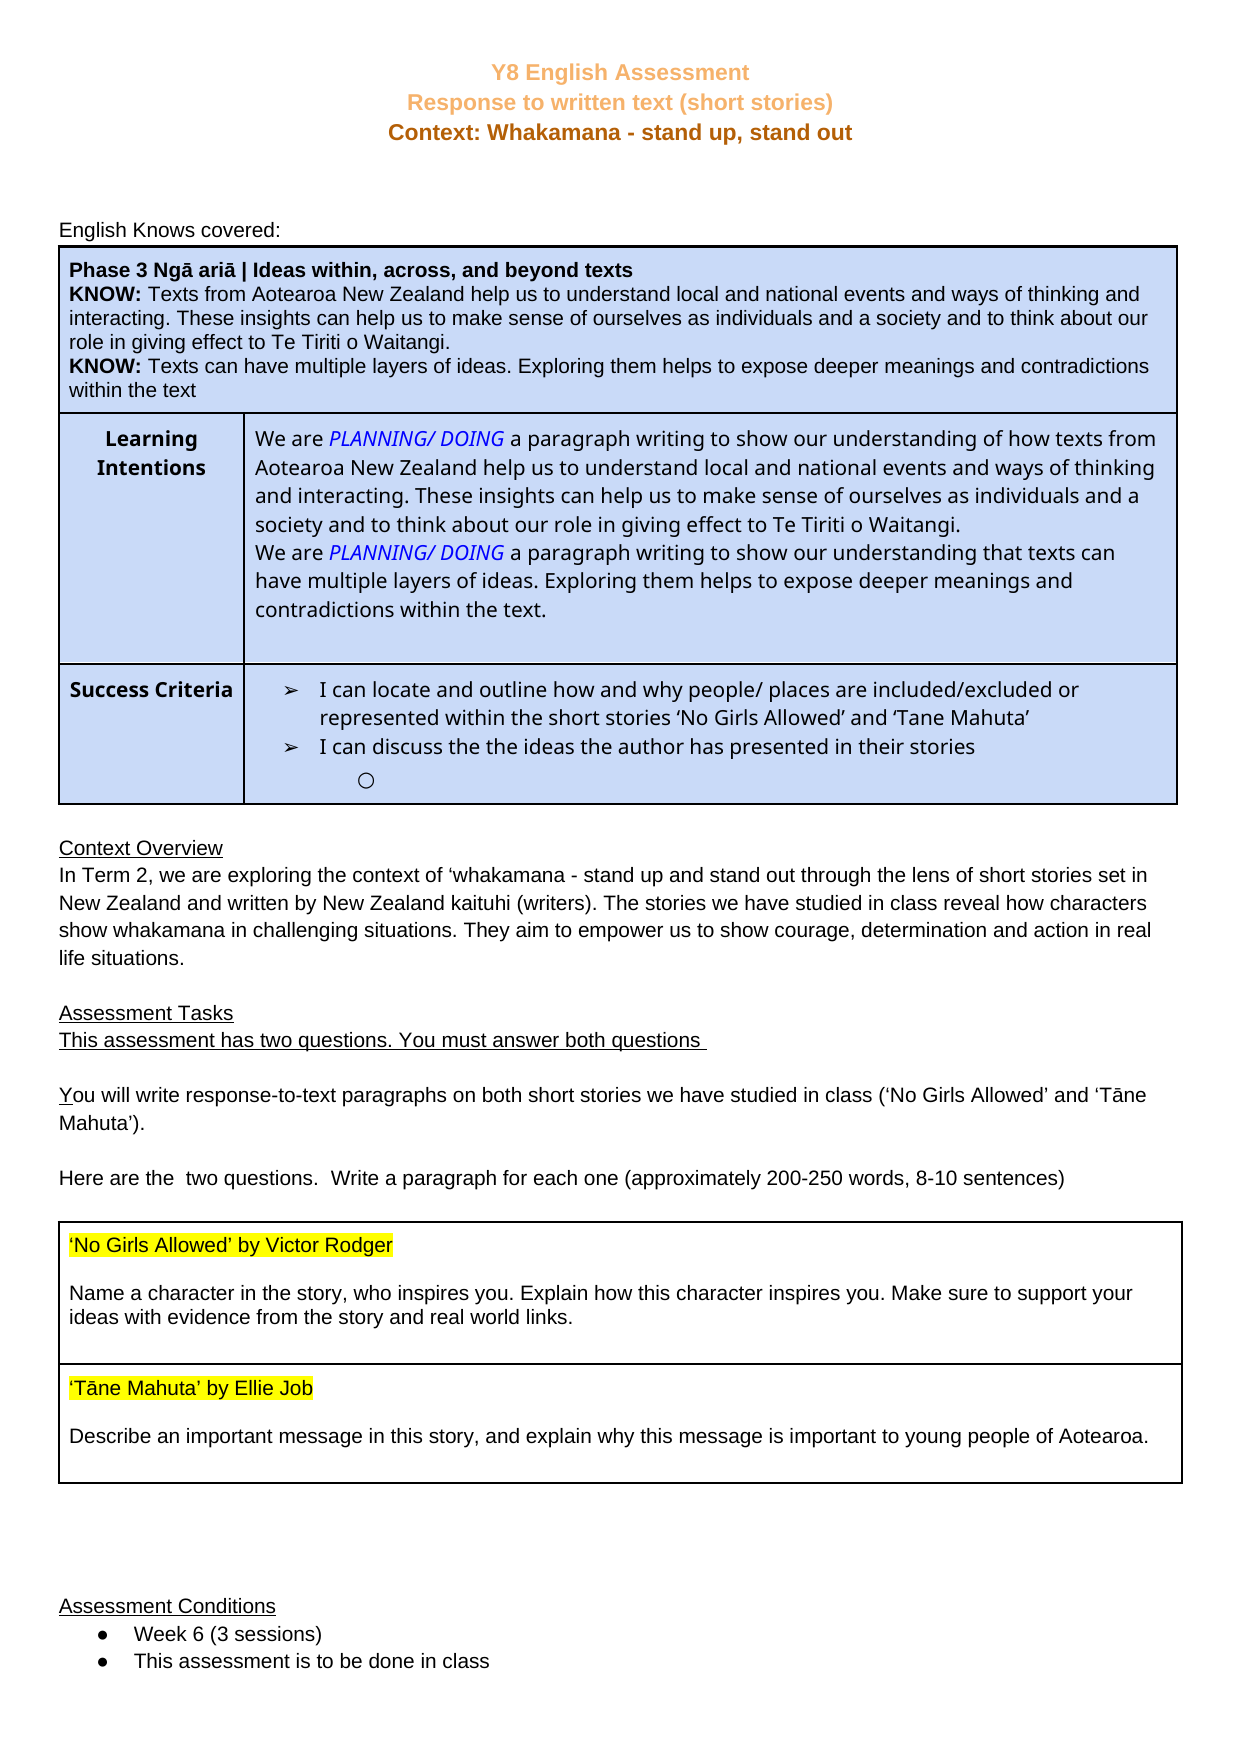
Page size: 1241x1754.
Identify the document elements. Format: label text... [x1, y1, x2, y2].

table_cell Success Criteria [60, 665, 243, 803]
text Assessment Tasks [58, 1001, 1182, 1024]
table_cell I can locate and outline how and why people/ places are included/excluded or represented within the short stories ‘No Girls Allowed’ and ‘Tane Mahuta’ I can discuss the the ideas the author has presented in their stories [245, 665, 1176, 803]
text You will write response-to-text paragraphs on both short stories we have studied in class (‘No Girls Allowed’ and ‘Tāne Mahuta’). [58, 1083, 1182, 1134]
text English Knows covered: [58, 218, 1182, 242]
table_cell We are PLANNING/ DOING a paragraph writing to show our understanding of how texts from Aotearoa New Zealand help us to understand local and national events and ways of thinking and interacting. These insights can help us to make sense of ourselves as individuals and a society and to think about our role in giving effect to Te Tiriti o Waitangi. We are PLANNING/ DOING a paragraph writing to show our understanding that texts can have multiple layers of ideas. Exploring them helps to expose deeper meanings and contradictions within the text. [245, 414, 1176, 662]
text Context Overview [58, 836, 1182, 859]
text Response to written text (short stories) [58, 89, 1182, 115]
text This assessment has two questions. You must answer both questions [58, 1028, 1182, 1052]
text Context: Whakamana - stand up, stand out [58, 119, 1182, 145]
table_cell Learning Intentions [60, 414, 243, 662]
list This assessment is to be done in class [96, 1649, 1182, 1673]
table_header ‘No Girls Allowed’ by Victor Rodger Name a character in the story, who inspires you. Explain how this character inspires you. Make sure to support your ideas with evidence from the story and real world links. [60, 1223, 1181, 1363]
list Week 6 (3 sessions) [96, 1622, 1182, 1646]
text Y8 English Assessment [58, 58, 1182, 85]
text Here are the two questions. Write a paragraph for each one (approximately 200-250 words, 8-10 sentences) [58, 1166, 1182, 1189]
text In Term 2, we are exploring the context of ‘whakamana - stand up and stand out through the lens of short stories set in New Zealand and written by New Zealand kaituhi (writers). The stories we have studied in class reveal how characters show whakamana in challenging situations. They aim to empower us to show courage, determination and action in real life situations. [58, 863, 1182, 969]
text Assessment Conditions [58, 1594, 1182, 1618]
table_header Phase 3 Ngā ariā | Ideas within, across, and beyond texts KNOW: Texts from Aotearoa New Zealand help us to understand local and national events and ways of thinking and interacting. These insights can help us to make sense of ourselves as individuals and a society and to think about our role in giving effect to Te Tiriti o Waitangi. KNOW: Texts can have multiple layers of ideas. Exploring them helps to expose deeper meanings and contradictions within the text [60, 248, 1176, 412]
table_cell ‘Tāne Mahuta’ by Ellie Job Describe an important message in this story, and explain why this message is important to young people of Aotearoa. [60, 1365, 1181, 1482]
